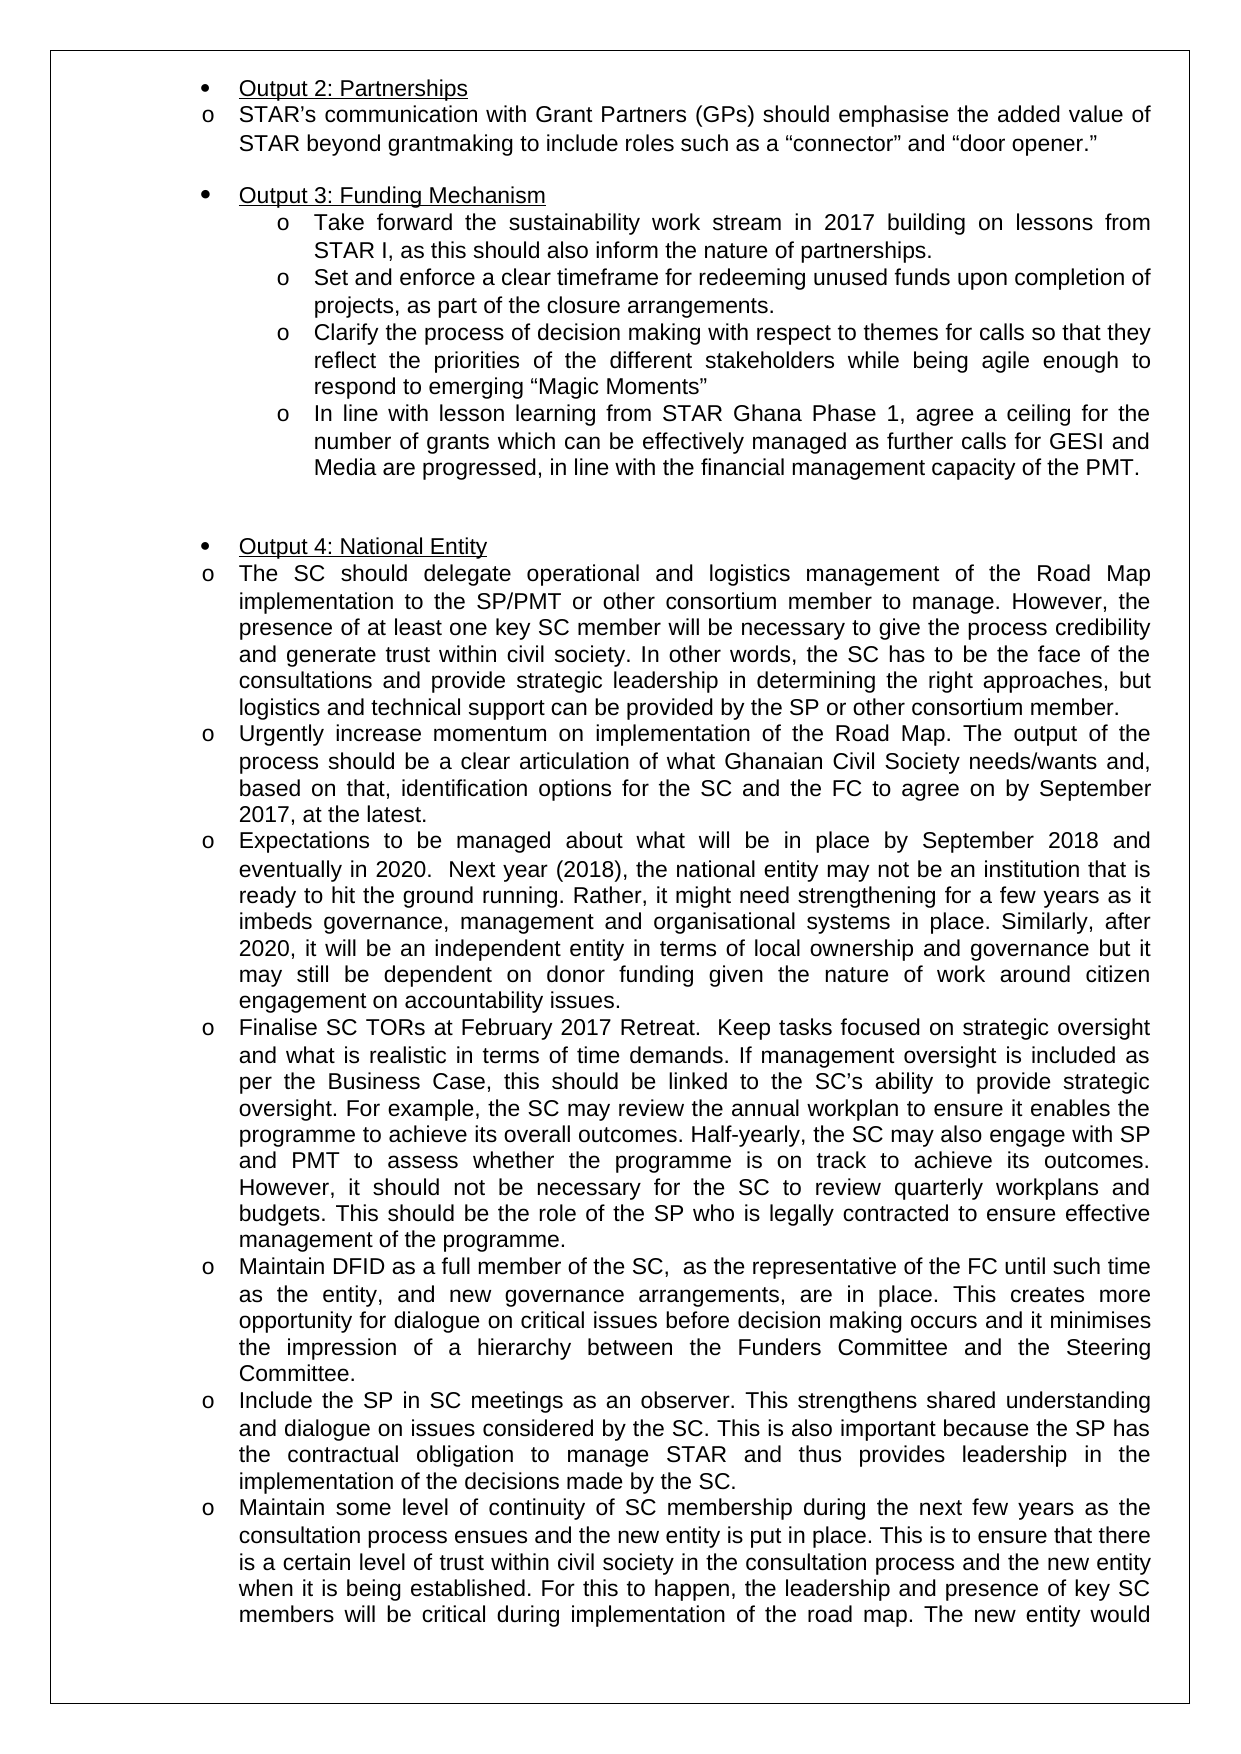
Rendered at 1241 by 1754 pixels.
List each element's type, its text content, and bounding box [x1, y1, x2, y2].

list Output 2: Partnerships [201, 75, 1152, 101]
list In line with lesson learning from STAR Ghana Phase 1, agree a ceiling for the number of grants which can be effectively managed as further calls for GESI and Media are progressed, in line with the financial management capacity of the PMT. [276, 399, 1152, 481]
list Output 3: Funding Mechanism [201, 182, 1152, 209]
list Maintain some level of continuity of SC membership during the next few years as the consultation process ensues and the new entity is put in place. This is to ensure that there is a certain level of trust within civil society in the consultation process and the new entity when it is being established. For this to happen, the leadership and presence of key SC members will be critical during implementation of the road map. The new entity would then have a different governance structure and members would be expected to be different. [201, 1494, 1152, 1628]
list Take forward the sustainability work stream in 2017 building on lessons from STAR I, as this should also inform the nature of partnerships. [276, 209, 1152, 264]
list Include the SP in SC meetings as an observer. This strengthens shared understanding and dialogue on issues considered by the SC. This is also important because the SP has the contractual obligation to manage STAR and thus provides leadership in the implementation of the decisions made by the SC. [201, 1387, 1152, 1494]
list Expectations to be managed about what will be in place by September 2018 and eventually in 2020. Next year (2018), the national entity may not be an institution that is ready to hit the ground running. Rather, it might need strengthening for a few years as it imbeds governance, management and organisational systems in place. Similarly, after 2020, it will be an independent entity in terms of local ownership and governance but it may still be dependent on donor funding given the nature of work around citizen engagement on accountability issues. [201, 827, 1152, 1014]
list Output 4: National Entity [201, 533, 1152, 560]
list Set and enforce a clear timeframe for redeeming unused funds upon completion of projects, as part of the closure arrangements. [276, 264, 1152, 318]
list Finalise SC TORs at February 2017 Retreat. Keep tasks focused on strategic oversight and what is realistic in terms of time demands. If management oversight is included as per the Business Case, this should be linked to the SC’s ability to provide strategic oversight. For example, the SC may review the annual workplan to ensure it enables the programme to achieve its overall outcomes. Half-yearly, the SC may also engage with SP and PMT to assess whether the programme is on track to achieve its outcomes. However, it should not be necessary for the SC to review quarterly workplans and budgets. This should be the role of the SP who is legally contracted to ensure effective management of the programme. [201, 1014, 1152, 1253]
list Maintain DFID as a full member of the SC, as the representative of the FC until such time as the entity, and new governance arrangements, are in place. This creates more opportunity for dialogue on critical issues before decision making occurs and it minimises the impression of a hierarchy between the Funders Committee and the Steering Committee. [201, 1253, 1152, 1387]
list STAR’s communication with Grant Partners (GPs) should emphasise the added value of STAR beyond grantmaking to include roles such as a “connector” and “door opener.” [201, 101, 1152, 156]
list Clarify the process of decision making with respect to themes for calls so that they reflect the priorities of the different stakeholders while being agile enough to respond to emerging “Magic Moments” [276, 318, 1152, 399]
list The SC should delegate operational and logistics management of the Road Map implementation to the SP/PMT or other consortium member to manage. However, the presence of at least one key SC member will be necessary to give the process credibility and generate trust within civil society. In other words, the SC has to be the face of the consultations and provide strategic leadership in determining the right approaches, but logistics and technical support can be provided by the SP or other consortium member. [201, 560, 1152, 720]
list Urgently increase momentum on implementation of the Road Map. The output of the process should be a clear articulation of what Ghanaian Civil Society needs/wants and, based on that, identification options for the SC and the FC to agree on by September 2017, at the latest. [201, 720, 1152, 827]
